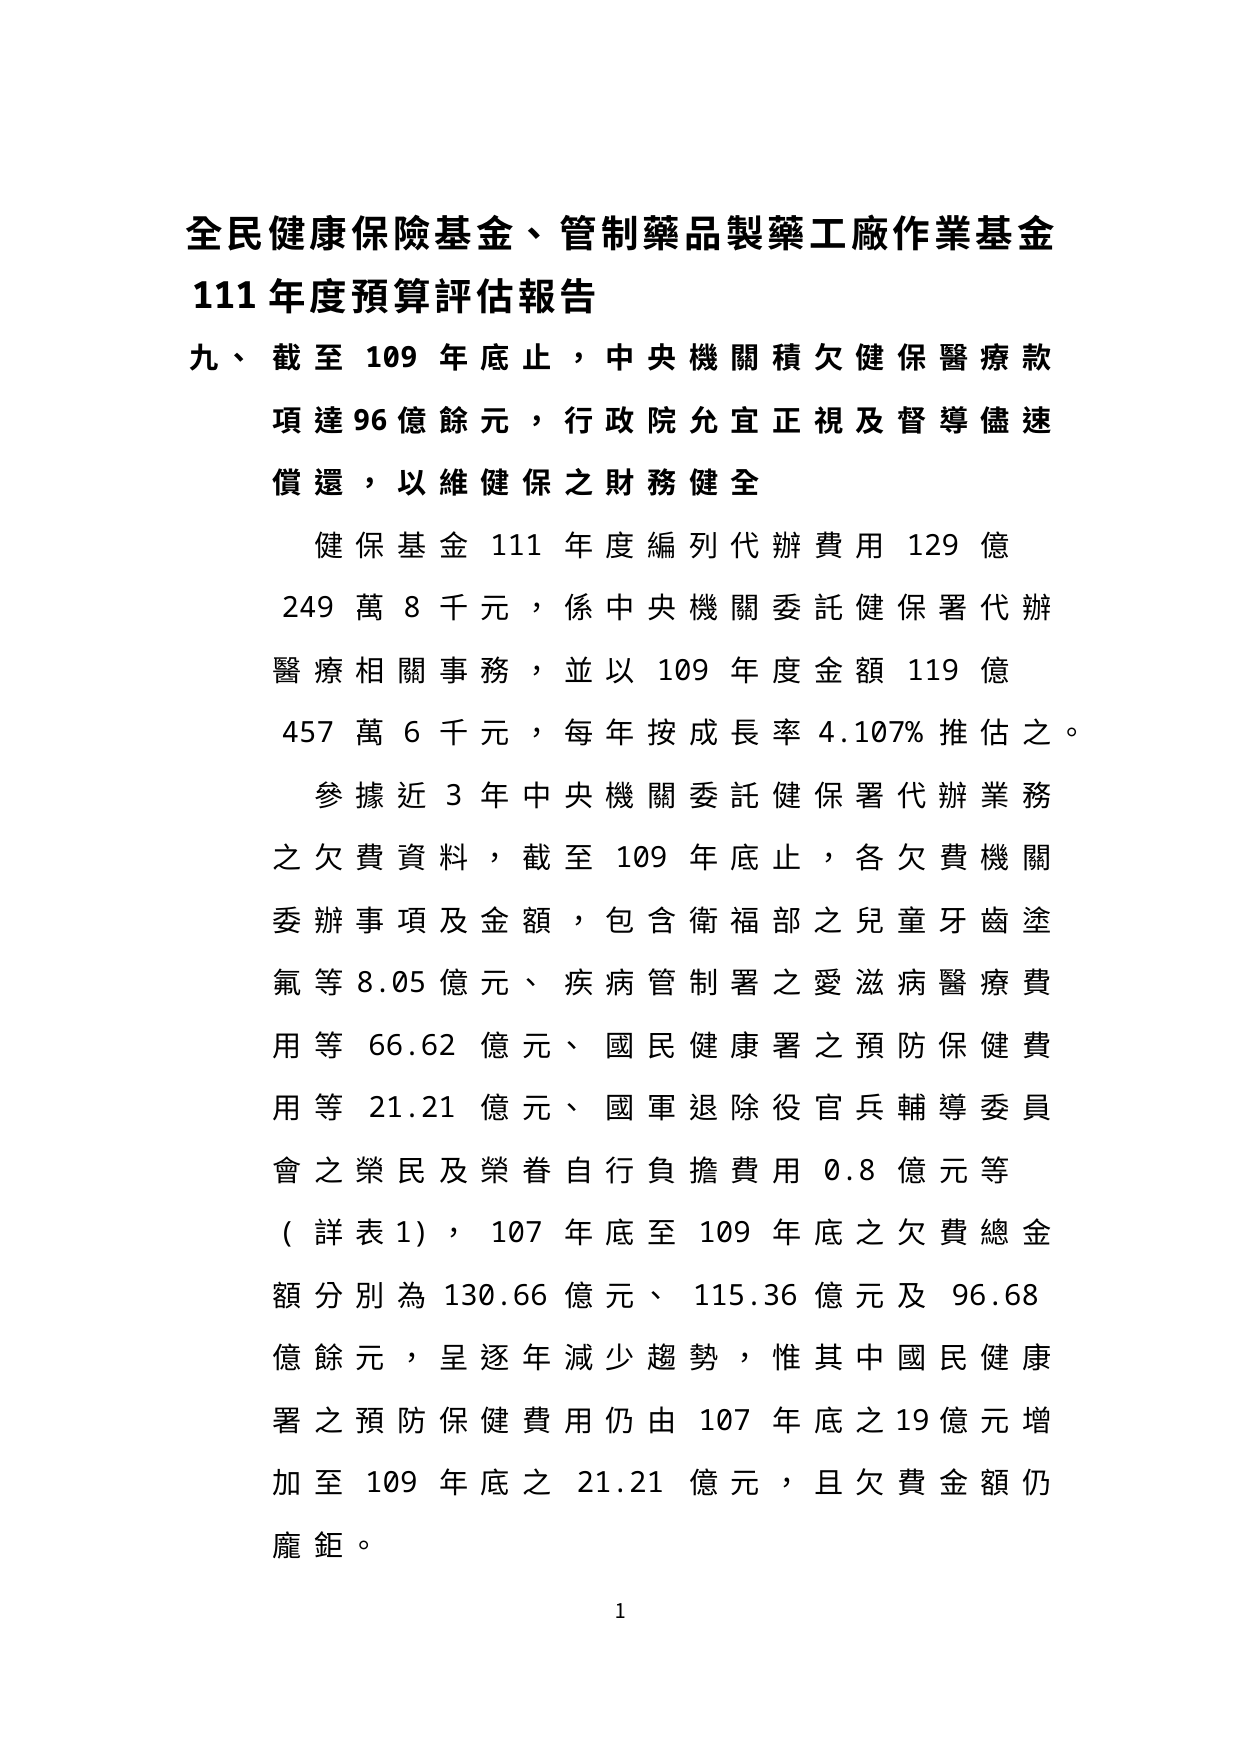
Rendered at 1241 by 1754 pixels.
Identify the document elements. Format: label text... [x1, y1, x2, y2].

text 九、截至109年底止，中央機關積欠健保醫療款項達96億餘元，行政院允宜正視及督導儘速償還，以維健保之財務健全 [183, 314, 1058, 502]
text 參據近3年中央機關委託健保署代辦業務之欠費資料，截至109年底止，各欠費機關委辦事項及金額，包含衛福部之兒童牙齒塗氟等8.05億元、疾病管制署之愛滋病醫療費用等66.62億元、國民健康署之預防保健費用等21.21億元、國軍退除役官兵輔導委員會之榮民及榮眷自行負擔費用0.8億元等(詳表1)，107年底至109年底之欠費總金額分別為130.66億元、115.36億元及96.68億餘元，呈逐年減少趨勢，惟其中國民健康署之預防保健費用仍由107年底之19億元增加至109年底之21.21億元，且欠費金額仍龐鉅。 [242, 752, 1058, 1564]
text 全民健康保險基金、管制藥品製藥工廠作業基金111年度預算評估報告 [183, 189, 1058, 314]
text 健保基金111年度編列代辦費用129億249萬8千元，係中央機關委託健保署代辦醫療相關事務，並以109年度金額119億457萬6千元，每年按成長率4.107%推估之。 [242, 502, 1058, 752]
